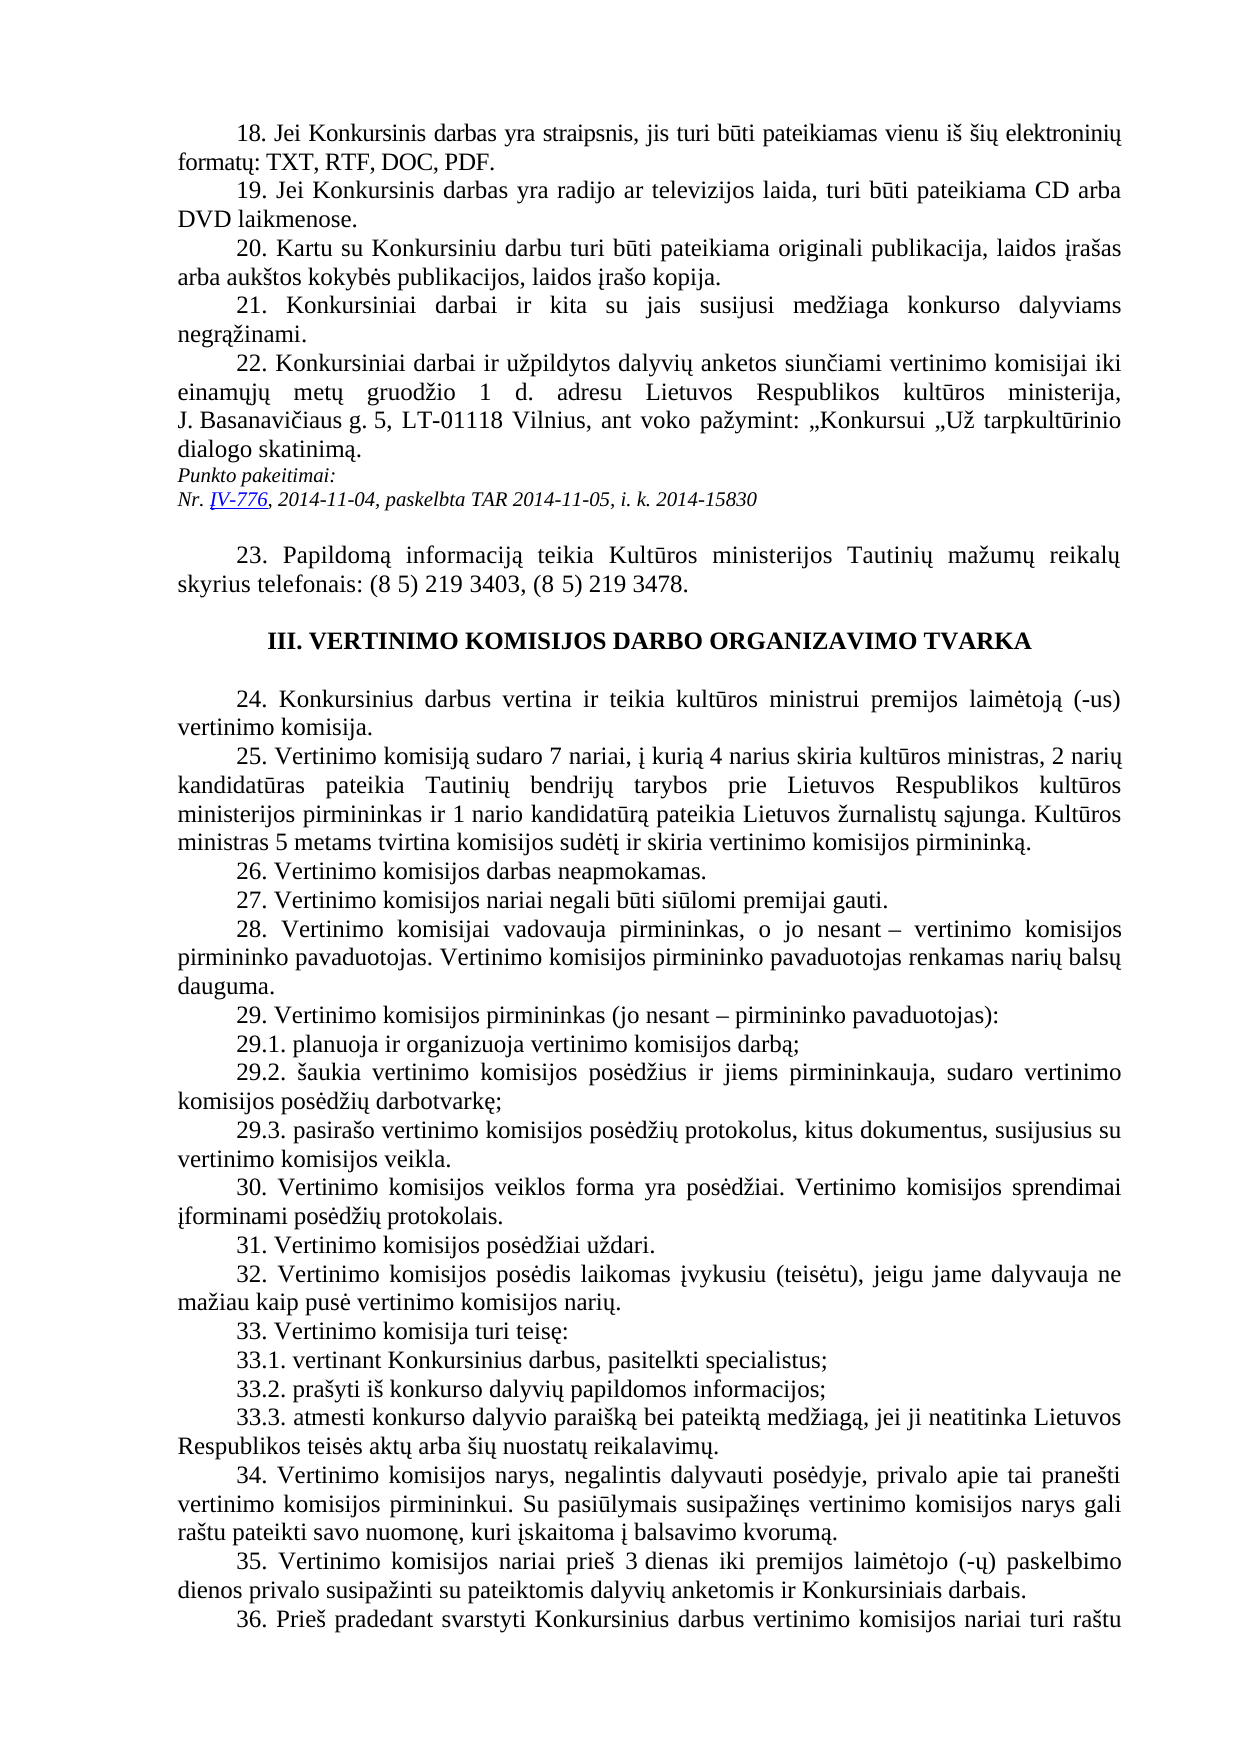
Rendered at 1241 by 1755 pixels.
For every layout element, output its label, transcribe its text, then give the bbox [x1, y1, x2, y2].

text 33. Vertinimo komisija turi teisę: [177, 1316, 1122, 1345]
text 19. Jei Konkursinis darbas yra radijo ar televizijos laida, turi būti pateikiama CD arba DVD laikmenose. [177, 176, 1122, 233]
text 35. Vertinimo komisijos nariai prieš 3 dienas iki premijos laimėtojo (-ų) paskelbimo dienos privalo susipažinti su pateiktomis dalyvių anketomis ir Konkursiniais darbais. [177, 1546, 1122, 1604]
text 20. Kartu su Konkursiniu darbu turi būti pateikiama originali publikacija, laidos įrašas arba aukštos kokybės publikacijos, laidos įrašo kopija. [177, 233, 1122, 291]
text III. VERTINIMO KOMISIJOS DARBO ORGANIZAVIMO TVARKA [177, 626, 1122, 655]
text 29.2. šaukia vertinimo komisijos posėdžius ir jiems pirmininkauja, sudaro vertinimo komisijos posėdžių darbotvarkę; [177, 1057, 1122, 1115]
text 31. Vertinimo komisijos posėdžiai uždari. [177, 1230, 1122, 1259]
text 29.1. planuoja ir organizuoja vertinimo komisijos darbą; [177, 1029, 1122, 1057]
text 33.2. prašyti iš konkurso dalyvių papildomos informacijos; [177, 1374, 1122, 1402]
text Nr. ĮV-776, 2014-11-04, paskelbta TAR 2014-11-05, i. k. 2014-15830 [177, 487, 1122, 511]
text 33.1. vertinant Konkursinius darbus, pasitelkti specialistus; [177, 1345, 1122, 1374]
text 18. Jei Konkursinis darbas yra straipsnis, jis turi būti pateikiamas vienu iš šių elektroninių formatų: TXT, RTF, DOC, PDF. [177, 118, 1122, 176]
text 28. Vertinimo komisijai vadovauja pirmininkas, o jo nesant – vertinimo komisijos pirmininko pavaduotojas. Vertinimo komisijos pirmininko pavaduotojas renkamas narių balsų dauguma. [177, 914, 1122, 1000]
text 24. Konkursinius darbus vertina ir teikia kultūros ministrui premijos laimėtoją (-us) vertinimo komisija. [177, 684, 1122, 741]
text 26. Vertinimo komisijos darbas neapmokamas. [177, 856, 1122, 885]
text 32. Vertinimo komisijos posėdis laikomas įvykusiu (teisėtu), jeigu jame dalyvauja ne mažiau kaip pusė vertinimo komisijos narių. [177, 1259, 1122, 1316]
text 30. Vertinimo komisijos veiklos forma yra posėdžiai. Vertinimo komisijos sprendimai įforminami posėdžių protokolais. [177, 1172, 1122, 1230]
text 33.3. atmesti konkurso dalyvio paraišką bei pateiktą medžiagą, jei ji neatitinka Lietuvos Respublikos teisės aktų arba šių nuostatų reikalavimų. [177, 1402, 1122, 1460]
text Punkto pakeitimai: [177, 463, 1122, 487]
text 23. Papildomą informaciją teikia Kultūros ministerijos Tautinių mažumų reikalų skyrius telefonais: (8 5) 219 3403, (8 5) 219 3478. [177, 540, 1122, 597]
text 21. Konkursiniai darbai ir kita su jais susijusi medžiaga konkurso dalyviams negrąžinami. [177, 291, 1122, 348]
text 29.3. pasirašo vertinimo komisijos posėdžių protokolus, kitus dokumentus, susijusius su vertinimo komisijos veikla. [177, 1115, 1122, 1172]
text 36. Prieš pradedant svarstyti Konkursinius darbus vertinimo komisijos nariai turi raštu [177, 1604, 1122, 1632]
text 25. Vertinimo komisiją sudaro 7 nariai, į kurią 4 narius skiria kultūros ministras, 2 narių kandidatūras pateikia Tautinių bendrijų tarybos prie Lietuvos Respublikos kultūros ministerijos pirmininkas ir 1 nario kandidatūrą pateikia Lietuvos žurnalistų sąjunga. Kultūros ministras 5 metams tvirtina komisijos sudėtį ir skiria vertinimo komisijos pirmininką. [177, 741, 1122, 856]
text 29. Vertinimo komisijos pirmininkas (jo nesant – pirmininko pavaduotojas): [177, 1000, 1122, 1029]
text 22. Konkursiniai darbai ir užpildytos dalyvių anketos siunčiami vertinimo komisijai iki einamųjų metų gruodžio 1 d. adresu Lietuvos Respublikos kultūros ministerija, J. Basanavičiaus g. 5, LT-01118 Vilnius, ant voko pažymint: „Konkursui „Už tarpkultūrinio dialogo skatinimą. [177, 348, 1122, 463]
text 34. Vertinimo komisijos narys, negalintis dalyvauti posėdyje, privalo apie tai pranešti vertinimo komisijos pirmininkui. Su pasiūlymais susipažinęs vertinimo komisijos narys gali raštu pateikti savo nuomonę, kuri įskaitoma į balsavimo kvorumą. [177, 1460, 1122, 1546]
text 27. Vertinimo komisijos nariai negali būti siūlomi premijai gauti. [177, 885, 1122, 914]
